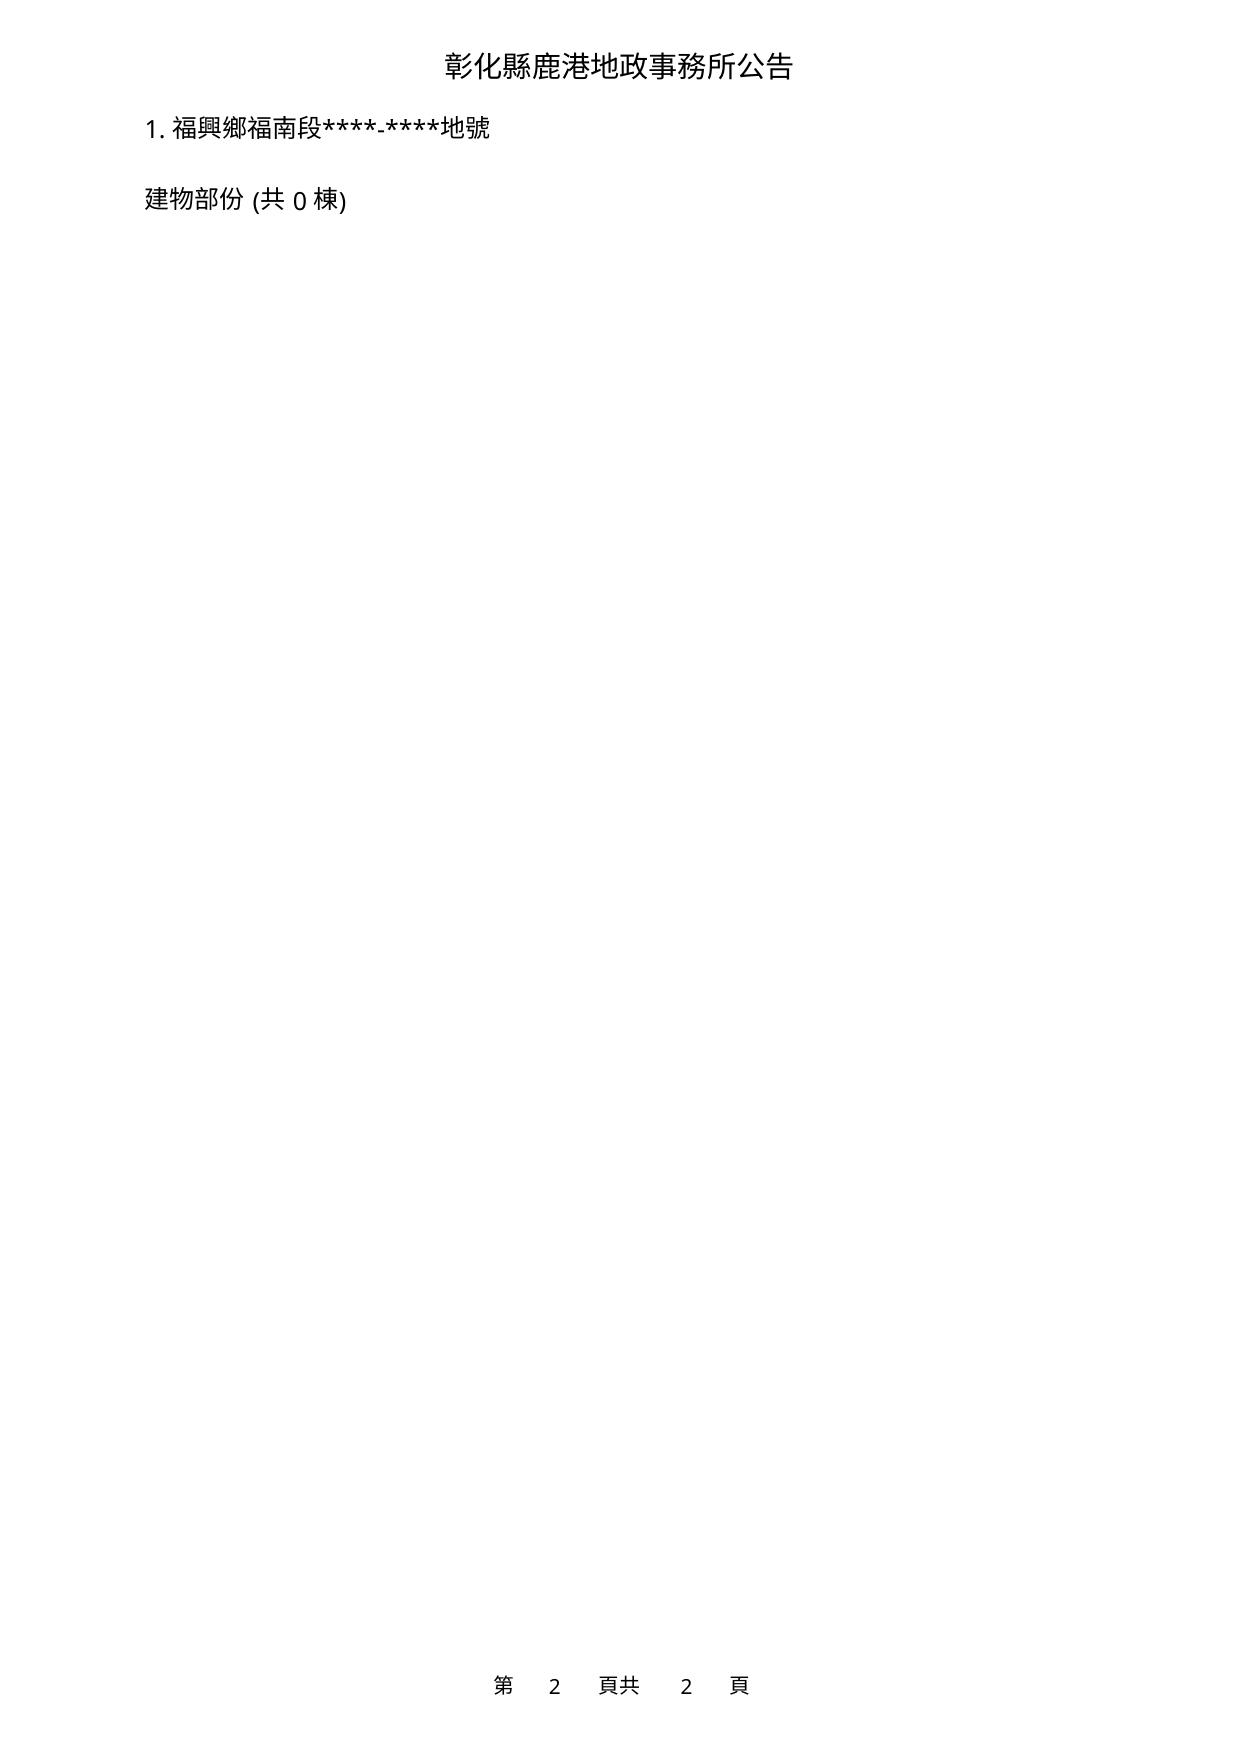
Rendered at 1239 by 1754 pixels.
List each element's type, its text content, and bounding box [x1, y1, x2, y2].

table_cell [0, 41, 62, 94]
table_cell [524, 239, 585, 1666]
table_cell [653, 239, 719, 1666]
table_cell [62, 1666, 483, 1707]
table_cell 建物部份 (共 0 棟) [62, 166, 1177, 238]
table_header [524, 0, 585, 41]
table_cell [760, 239, 1177, 1666]
table_cell 2 [524, 1666, 585, 1707]
table_cell [483, 239, 523, 1666]
table_header [653, 0, 719, 41]
table_header [720, 0, 760, 41]
table_cell [585, 239, 653, 1666]
table_header [483, 0, 523, 41]
table_cell [62, 239, 483, 1666]
table_cell [1177, 1666, 1239, 1707]
table_cell [1177, 166, 1239, 238]
table_header [62, 0, 483, 41]
table_cell 1. 福興鄉福南段****-****地號 [62, 95, 1177, 166]
table_cell [0, 239, 62, 1666]
table_cell 頁 [720, 1666, 760, 1707]
table_cell [0, 166, 62, 238]
table_header [760, 0, 1177, 41]
table_header [585, 0, 653, 41]
table_cell [720, 239, 760, 1666]
table_cell [1177, 41, 1239, 94]
table_cell [1177, 95, 1239, 166]
table_header [1177, 0, 1239, 41]
table_header [0, 0, 62, 41]
table_cell [1177, 239, 1239, 1666]
table_cell 彰化縣鹿港地政事務所公告 [62, 41, 1177, 94]
table_cell 頁共 [585, 1666, 653, 1707]
table_cell [0, 1666, 62, 1707]
table_cell [0, 95, 62, 166]
table_cell [760, 1666, 1177, 1707]
table_cell 第 [483, 1666, 523, 1707]
table_cell 2 [653, 1666, 719, 1707]
